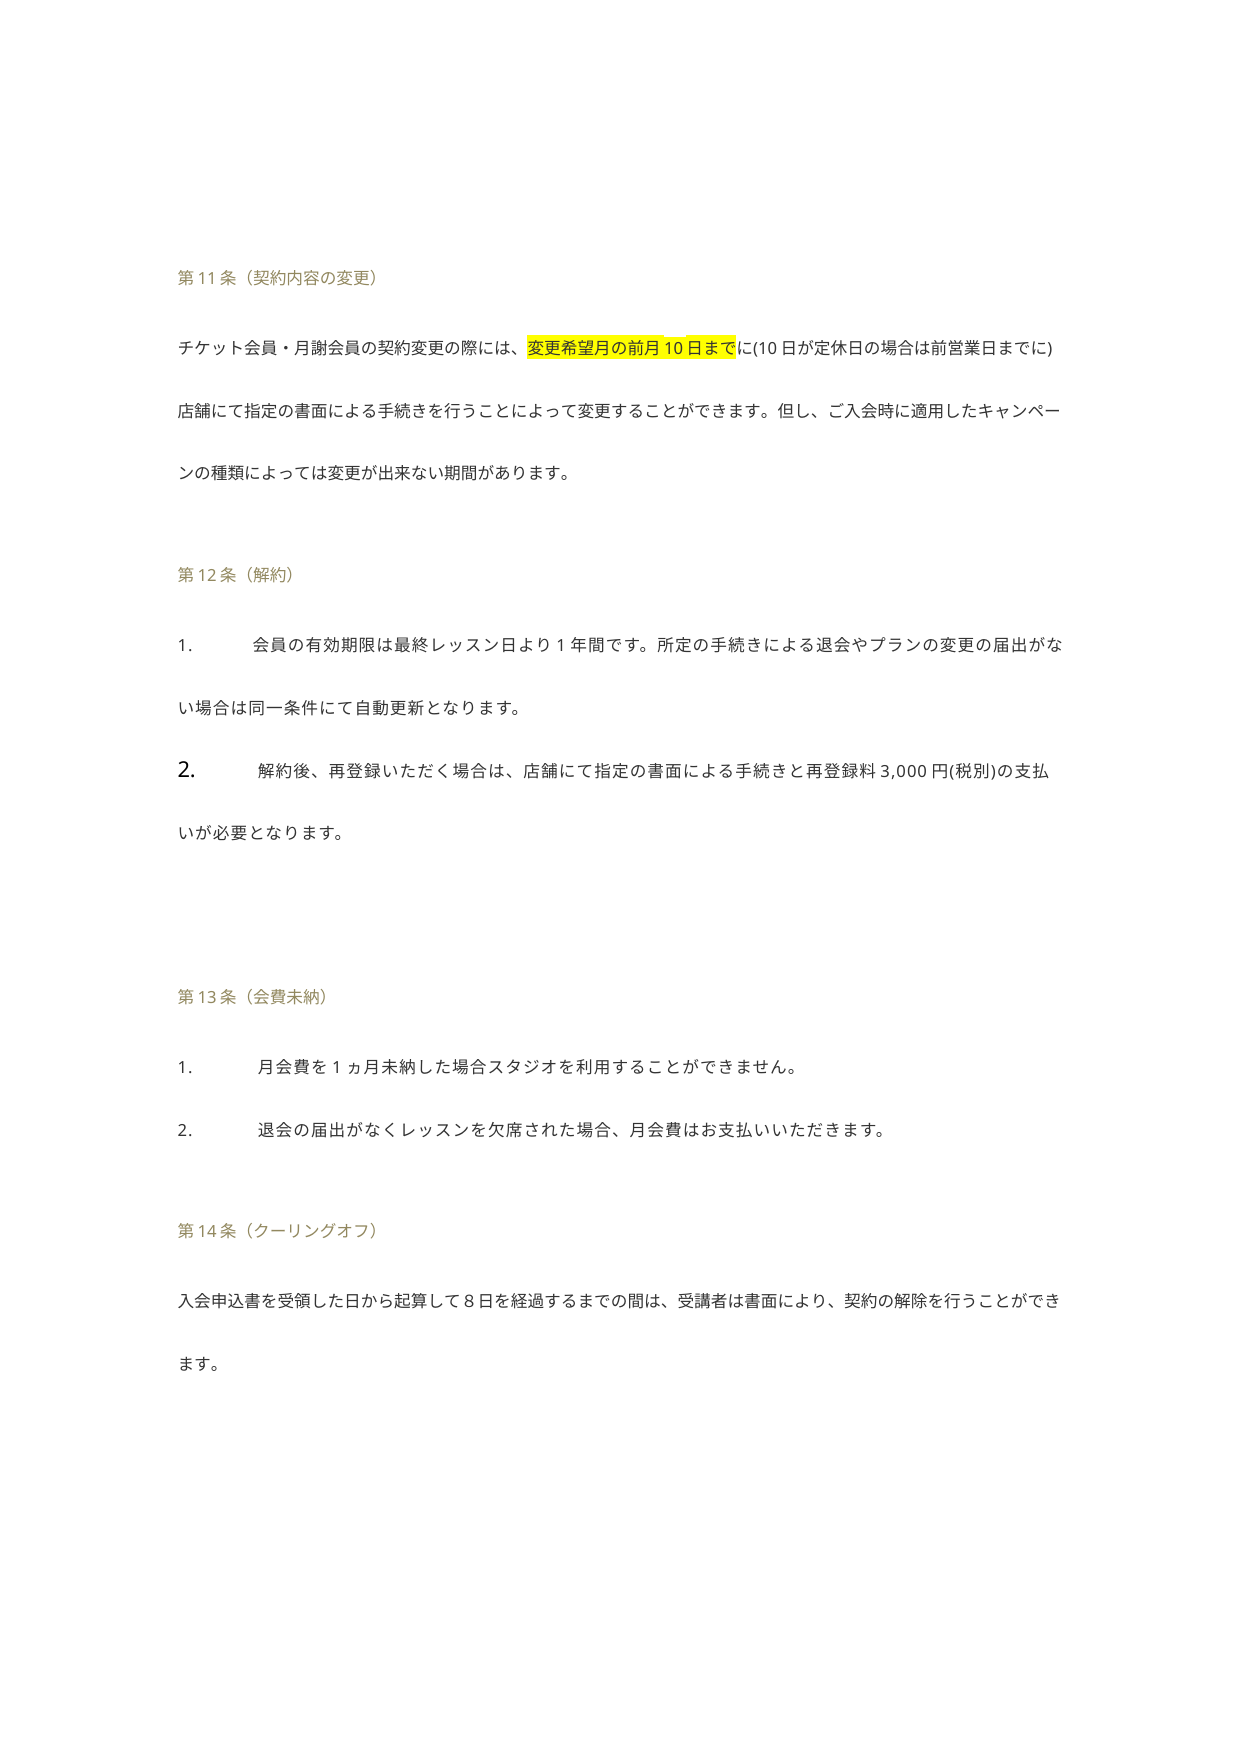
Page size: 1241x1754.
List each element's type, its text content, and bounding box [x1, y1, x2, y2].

list 退会の届出がなくレッスンを欠席された場合、月会費はお支払いいただきます。 [177, 1087, 1063, 1149]
subtitle 第14条（クーリングオフ） [177, 1189, 1063, 1251]
subtitle 第12条（解約） [177, 532, 1063, 595]
text チケット会員・月謝会員の契約変更の際には、変更希望月の前月10日までに(10日が定休日の場合は前営業日までに)店舗にて指定の書面による手続きを行うことによって変更することができます。但し、ご入会時に適用したキャンペーンの種類によっては変更が出来ない期間があります。 [177, 306, 1063, 493]
list 解約後、再登録いただく場合は、店舗にて指定の書面による手続きと再登録料3,000円(税別)の支払いが必要となります。 [177, 728, 1063, 915]
subtitle 第11条（契約内容の変更） [177, 236, 1063, 298]
text 入会申込書を受領した日から起算して８日を経過するまでの間は、受講者は書面により、契約の解除を行うことができます。 [177, 1259, 1063, 1384]
list 月会費を1ヵ月未納した場合スタジオを利用することができません。 [177, 1024, 1063, 1087]
list 会員の有効期限は最終レッスン日より1年間です。所定の手続きによる退会やプランの変更の届出がない場合は同一条件にて自動更新となります。 [177, 603, 1063, 728]
subtitle 第13条（会費未納） [177, 954, 1063, 1017]
